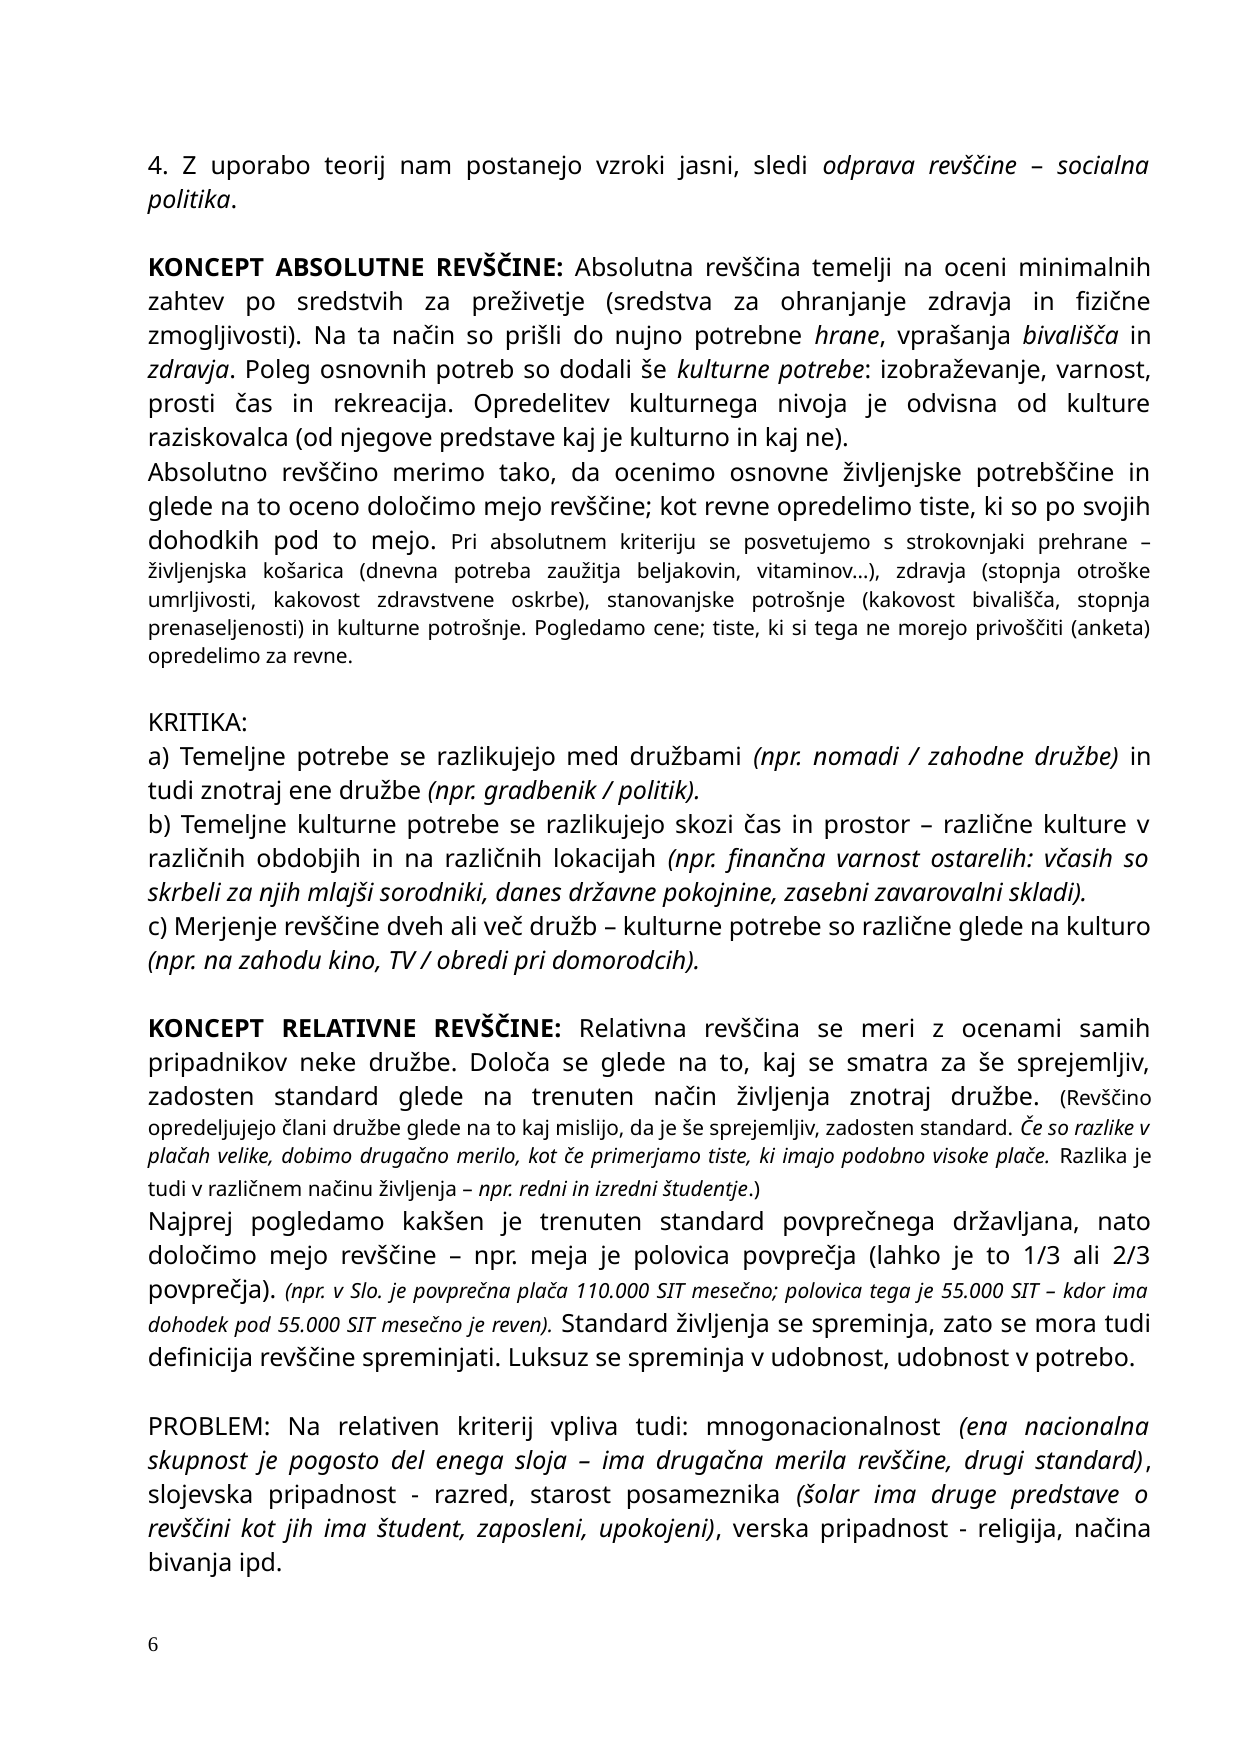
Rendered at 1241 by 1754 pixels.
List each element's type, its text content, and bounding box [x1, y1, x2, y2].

text a) Temeljne potrebe se razlikujejo med družbami (npr. nomadi / zahodne družbe) in tudi znotraj ene družbe (npr. gradbenik / politik). [148, 738, 1152, 806]
text KONCEPT ABSOLUTNE REVŠČINE: Absolutna revščina temelji na oceni minimalnih zahtev po sredstvih za preživetje (sredstva za ohranjanje zdravja in fizične zmogljivosti). Na ta način so prišli do nujno potrebne hrane, vprašanja bivališča in zdravja. Poleg osnovnih potreb so dodali še kulturne potrebe: izobraževanje, varnost, prosti čas in rekreacija. Opredelitev kulturnega nivoja je odvisna od kulture raziskovalca (od njegove predstave kaj je kulturno in kaj ne). [148, 250, 1152, 454]
text Absolutno revščino merimo tako, da ocenimo osnovne življenjske potrebščine in glede na to oceno določimo mejo revščine; kot revne opredelimo tiste, ki so po svojih dohodkih pod to mejo. Pri absolutnem kriteriju se posvetujemo s strokovnjaki prehrane – življenjska košarica (dnevna potreba zaužitja beljakovin, vitaminov…), zdravja (stopnja otroške umrljivosti, kakovost zdravstvene oskrbe), stanovanjske potrošnje (kakovost bivališča, stopnja prenaseljenosti) in kulturne potrošnje. Pogledamo cene; tiste, ki si tega ne morejo privoščiti (anketa) opredelimo za revne. [148, 454, 1152, 670]
text Najprej pogledamo kakšen je trenuten standard povprečnega državljana, nato določimo mejo revščine – npr. meja je polovica povprečja (lahko je to 1/3 ali 2/3 povprečja). (npr. v Slo. je povprečna plača 110.000 SIT mesečno; polovica tega je 55.000 SIT – kdor ima dohodek pod 55.000 SIT mesečno je reven). Standard življenja se spreminja, zato se mora tudi definicija revščine spreminjati. Luksuz se spreminja v udobnost, udobnost v potrebo. [148, 1204, 1152, 1374]
text b) Temeljne kulturne potrebe se razlikujejo skozi čas in prostor – različne kulture v različnih obdobjih in na različnih lokacijah (npr. finančna varnost ostarelih: včasih so skrbeli za njih mlajši sorodniki, danes državne pokojnine, zasebni zavarovalni skladi). [148, 806, 1152, 908]
text PROBLEM: Na relativen kriterij vpliva tudi: mnogonacionalnost (ena nacionalna skupnost je pogosto del enega sloja – ima drugačna merila revščine, drugi standard), slojevska pripadnost - razred, starost posameznika (šolar ima druge predstave o revščini kot jih ima študent, zaposleni, upokojeni), verska pripadnost - religija, načina bivanja ipd. [148, 1408, 1152, 1578]
text KONCEPT RELATIVNE REVŠČINE: Relativna revščina se meri z ocenami samih pripadnikov neke družbe. Določa se glede na to, kaj se smatra za še sprejemljiv, zadosten standard glede na trenuten način življenja znotraj družbe. (Revščino opredeljujejo člani družbe glede na to kaj mislijo, da je še sprejemljiv, zadosten standard. Če so razlike v plačah velike, dobimo drugačno merilo, kot če primerjamo tiste, ki imajo podobno visoke plače. Razlika je tudi v različnem načinu življenja – npr. redni in izredni študentje.) [148, 1011, 1152, 1204]
text c) Merjenje revščine dveh ali več družb – kulturne potrebe so različne glede na kulturo (npr. na zahodu kino, TV / obredi pri domorodcih). [148, 908, 1152, 977]
text 4. Z uporabo teorij nam postanejo vzroki jasni, sledi odprava revščine – socialna politika. [148, 148, 1152, 216]
text KRITIKA: [148, 704, 1152, 738]
